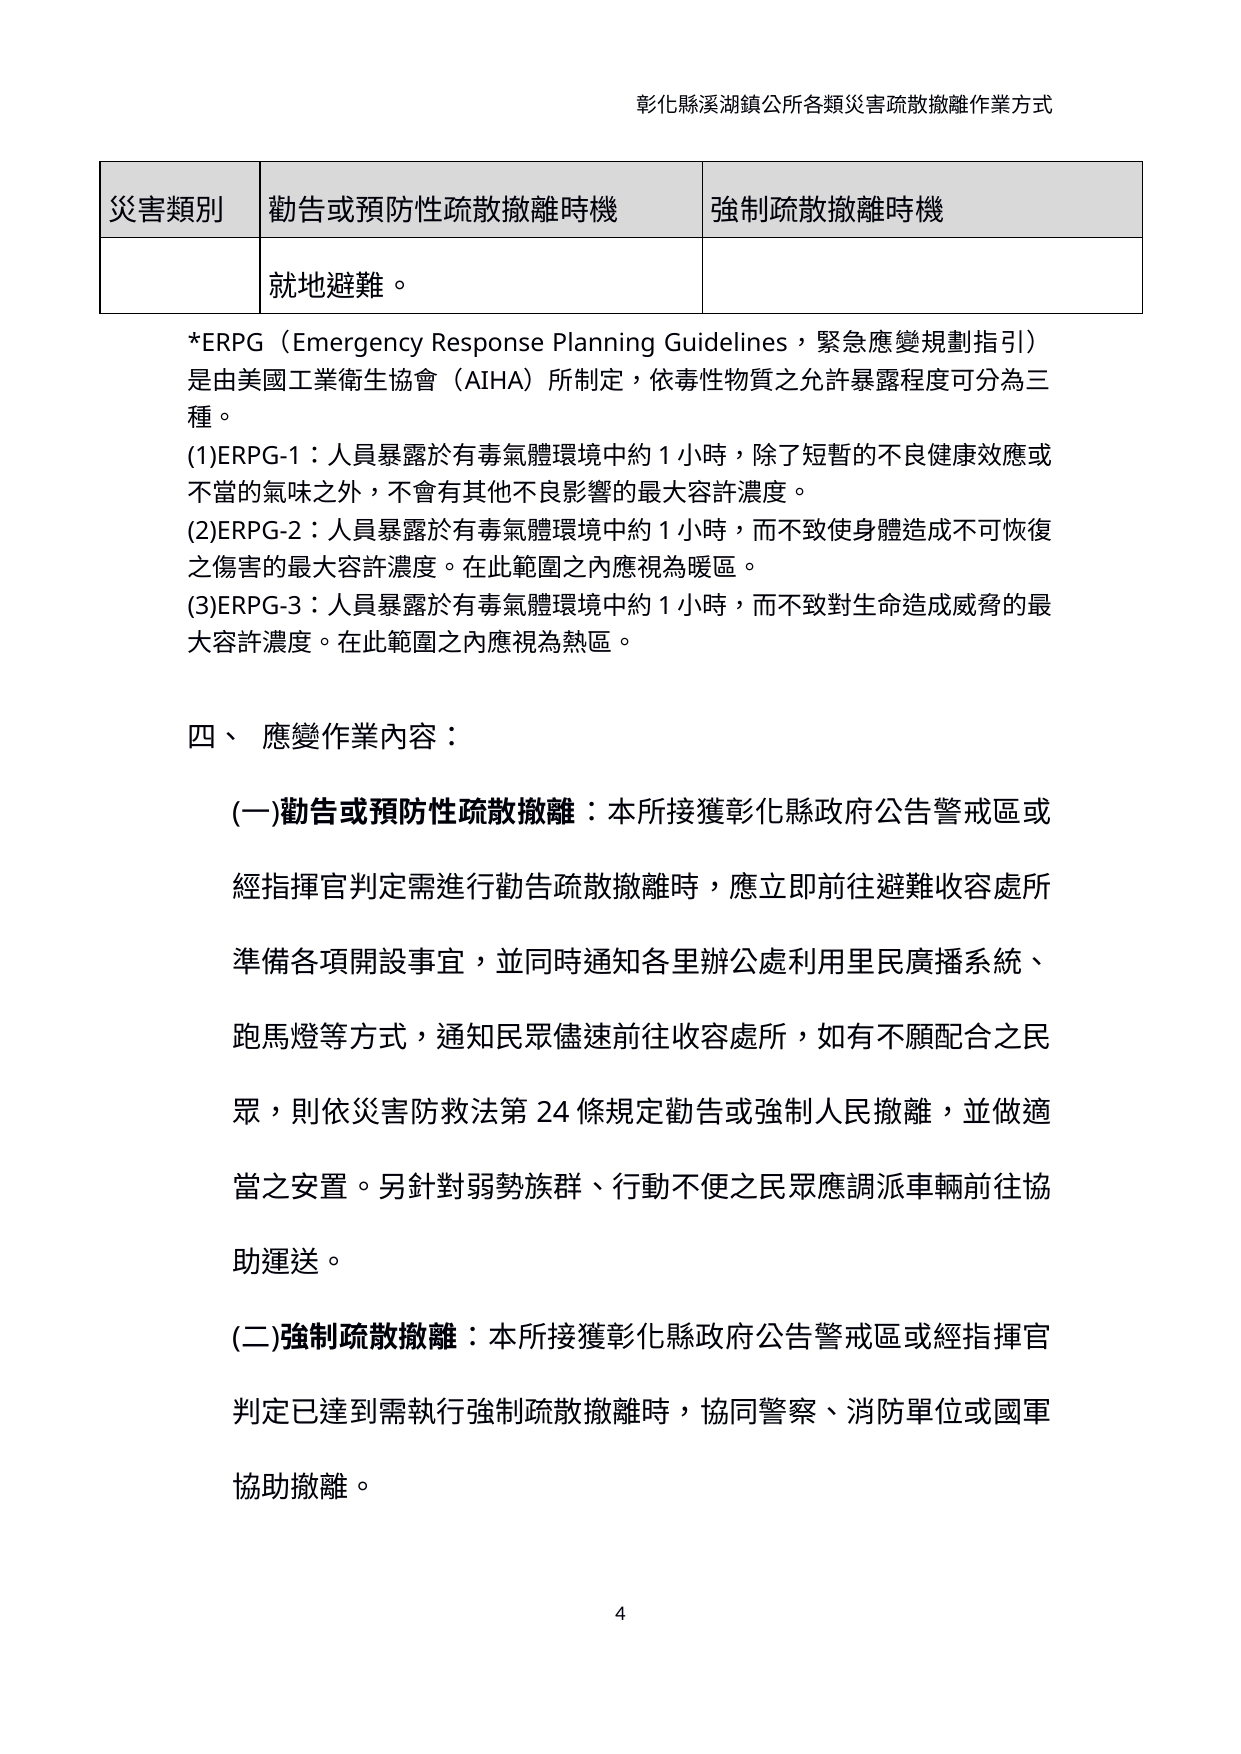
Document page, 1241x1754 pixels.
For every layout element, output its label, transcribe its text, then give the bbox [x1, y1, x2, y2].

text (一)勸告或預防性疏散撤離：本所接獲彰化縣政府公告警戒區或經指揮官判定需進行勸告疏散撤離時，應立即前往避難收容處所準備各項開設事宜，並同時通知各里辦公處利用里民廣播系統、跑馬燈等方式，通知民眾儘速前往收容處所，如有不願配合之民眾，則依災害防救法第24條規定勸告或強制人民撤離，並做適當之安置。另針對弱勢族群、行動不便之民眾應調派車輛前往協助運送。 [232, 764, 1053, 1289]
table_header 災害類別 [101, 162, 259, 237]
table_header 強制疏散撤離時機 [703, 162, 1142, 237]
table_header 勸告或預防性疏散撤離時機 [261, 162, 702, 237]
text (1)ERPG-1：人員暴露於有毒氣體環境中約1小時，除了短暫的不良健康效應或不當的氣味之外，不會有其他不良影響的最大容許濃度。 [187, 427, 1053, 502]
list 應變作業內容： [187, 689, 1053, 764]
text (3)ERPG-3：人員暴露於有毒氣體環境中約1小時，而不致對生命造成威脅的最大容許濃度。在此範圍之內應視為熱區。 [187, 577, 1053, 652]
text (2)ERPG-2：人員暴露於有毒氣體環境中約1小時，而不致使身體造成不可恢復之傷害的最大容許濃度。在此範圍之內應視為暖區。 [187, 502, 1053, 577]
table_cell 就地避難。 [261, 238, 702, 313]
table_cell [703, 238, 1142, 313]
text (二)強制疏散撤離：本所接獲彰化縣政府公告警戒區或經指揮官判定已達到需執行強制疏散撤離時，協同警察、消防單位或國軍協助撤離。 [232, 1289, 1053, 1514]
table_cell [101, 238, 259, 313]
text *ERPG（Emergency Response Planning Guidelines，緊急應變規劃指引）是由美國工業衛生協會（AIHA）所制定，依毒性物質之允許暴露程度可分為三種。 [187, 314, 1053, 427]
